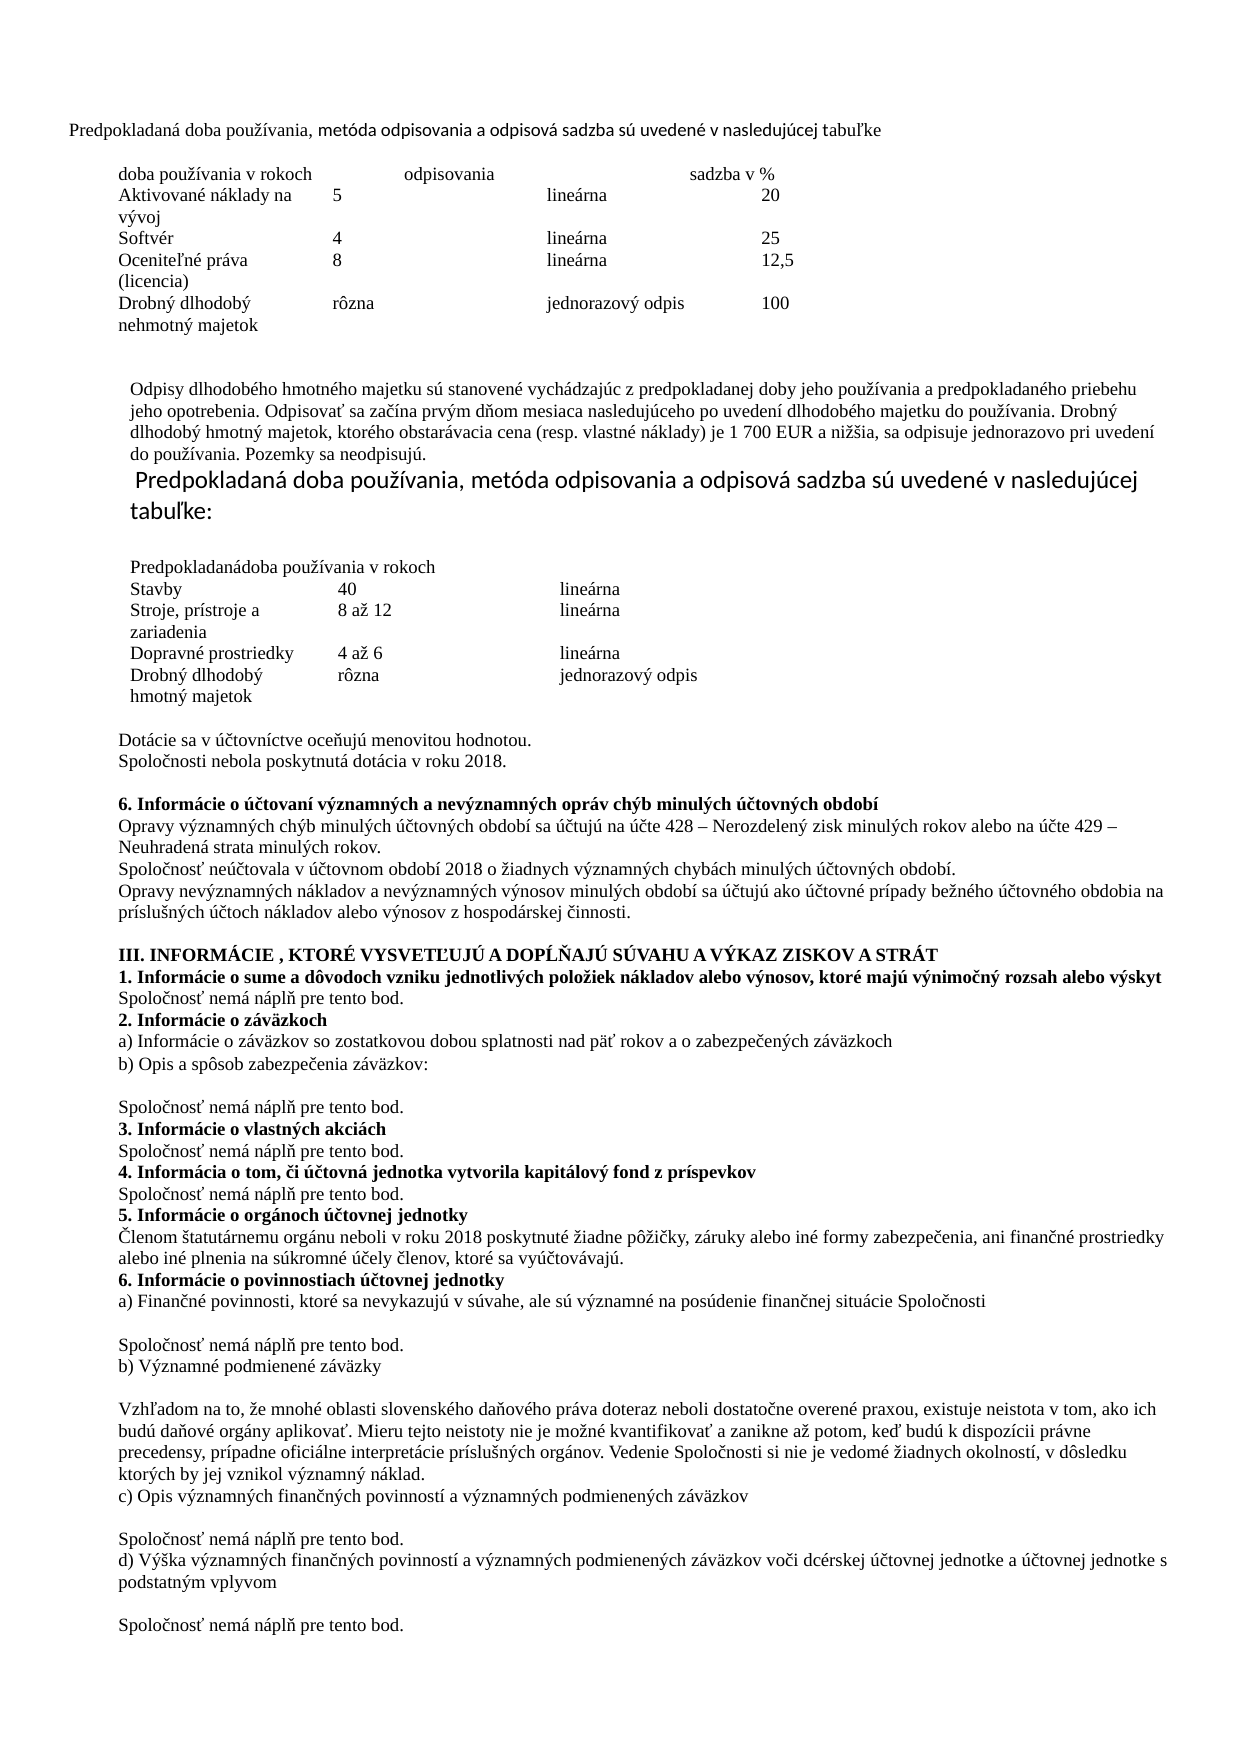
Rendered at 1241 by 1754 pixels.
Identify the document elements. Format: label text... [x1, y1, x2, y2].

table_cell 8 [321, 249, 535, 292]
table_cell Stavby [119, 578, 326, 599]
table_cell jednorazový odpis [535, 292, 750, 335]
text 6. Informácie o účtovaní významných a nevýznamných opráv chýb minulých účtovných období [118, 793, 1182, 815]
table_header doba používania v rokoch [107, 163, 393, 184]
table_cell Drobný dlhodobý hmotný majetok [119, 664, 326, 707]
table_cell 25 [750, 227, 964, 249]
table_header sadzba v % [678, 163, 964, 184]
text Členom štatutárnemu orgánu neboli v roku 2018 poskytnuté žiadne pôžičky, záruky alebo iné formy zabezpečenia, ani finančné prostriedky alebo iné plnenia na súkromné účely členov, ktoré sa vyúčtovávajú. [118, 1226, 1182, 1269]
text Spoločnosť nemá náplň pre tento bod. [118, 1096, 1182, 1118]
text Spoločnosť neúčtovala v účtovnom období 2018 o žiadnych významných chybách minulých účtovných období. [118, 858, 1182, 879]
text Spoločnosti nebola poskytnutá dotácia v roku 2018. [118, 750, 1182, 772]
table_cell 100 [750, 292, 964, 335]
table_cell Oceniteľné práva (licencia) [107, 249, 321, 292]
text Spoločnosť nemá náplň pre tento bod. [118, 1183, 1182, 1204]
text 5. Informácie o orgánoch účtovnej jednotky [118, 1204, 1182, 1226]
text Spoločnosť nemá náplň pre tento bod. [118, 1333, 1182, 1355]
text Dotácie sa v účtovníctve oceňujú menovitou hodnotou. [118, 728, 1182, 750]
table_cell rôzna [321, 292, 535, 335]
table_cell Predpokladanádoba používania v rokoch [119, 556, 1184, 578]
text Spoločnosť nemá náplň pre tento bod. [118, 987, 1182, 1009]
text Spoločnosť nemá náplň pre tento bod. [118, 1139, 1182, 1161]
text 2. Informácie o záväzkoch [118, 1009, 1182, 1030]
text Spoločnosť nemá náplň pre tento bod. [118, 1614, 1182, 1635]
text 6. Informácie o povinnostiach účtovnej jednotky [118, 1269, 1182, 1290]
list c) Opis významných finančných povinností a významných podmienených záväzkov [118, 1484, 1182, 1506]
table_cell Dopravné prostriedky [119, 642, 326, 664]
table_cell Softvér [107, 227, 321, 249]
text 3. Informácie o vlastných akciách [118, 1118, 1182, 1139]
table_header Predpokladaná doba používania, metóda odpisovania a odpisová sadzba sú uvedené v nasledujúcej tabuľke [69, 118, 1176, 141]
text 4. Informácia o tom, či účtovná jednotka vytvorila kapitálový fond z príspevkov [118, 1161, 1182, 1183]
list b) Opis a spôsob zabezpečenia záväzkov: [118, 1053, 1182, 1075]
table_cell lineárna [548, 642, 1184, 664]
list a) Finančné povinnosti, ktoré sa nevykazujú v súvahe, ale sú významné na posúdenie finančnej situácie Spoločnosti [118, 1290, 1182, 1312]
list a) Informácie o záväzkov so zostatkovou dobou splatnosti nad päť rokov a o zabezpečených záväzkoch [118, 1030, 1182, 1052]
table_cell 40 [326, 578, 548, 599]
table_cell rôzna [326, 664, 548, 707]
list b) Významné podmienené záväzky [118, 1355, 1182, 1377]
table_cell lineárna [548, 599, 1184, 642]
text Spoločnosť nemá náplň pre tento bod. [118, 1528, 1182, 1549]
table_header 20 [750, 184, 964, 227]
table_header Aktivované náklady na vývoj [107, 184, 321, 227]
table_header Odpisy dlhodobého hmotného majetku sú stanovené vychádzajúc z predpokladanej doby jeho používania a predpokladaného priebehu jeho opotrebenia. Odpisovať sa začína prvým dňom mesiaca nasledujúceho po uvedení dlhodobého majetku do používania. Drobný dlhodobý hmotný majetok, ktorého obstarávacia cena (resp. vlastné náklady) je 1 700 EUR a nižšia, sa odpisuje jednorazovo pri uvedení do používania. Pozemky sa neodpisujú. Predpokladaná doba používania, metóda odpisovania a odpisová sadzba sú uvedené v nasledujúcej tabuľke: [119, 378, 1184, 556]
list d) Výška významných finančných povinností a významných podmienených záväzkov voči dcérskej účtovnej jednotke a účtovnej jednotke s podstatným vplyvom [118, 1549, 1182, 1592]
text III. INFORMÁCIE , KTORÉ VYSVETĽUJÚ A DOPĹŇAJÚ SÚVAHU A VÝKAZ ZISKOV A STRÁT [118, 944, 1182, 966]
table_cell jednorazový odpis [548, 664, 1184, 707]
table_cell Drobný dlhodobý nehmotný majetok [107, 292, 321, 335]
text 1. Informácie o sume a dôvodoch vzniku jednotlivých položiek nákladov alebo výnosov, ktoré majú výnimočný rozsah alebo výskyt [118, 966, 1182, 987]
table_cell 8 až 12 [326, 599, 548, 642]
table_cell lineárna [535, 227, 750, 249]
table_cell 4 až 6 [326, 642, 548, 664]
table_cell 12,5 [750, 249, 964, 292]
table_header odpisovania [393, 163, 678, 184]
table_cell 4 [321, 227, 535, 249]
text Vzhľadom na to, že mnohé oblasti slovenského daňového práva doteraz neboli dostatočne overené praxou, existuje neistota v tom, ako ich budú daňové orgány aplikovať. Mieru tejto neistoty nie je možné kvantifikovať a zanikne až potom, keď budú k dispozícii právne precedensy, prípadne oficiálne interpretácie príslušných orgánov. Vedenie Spoločnosti si nie je vedomé žiadnych okolností, v dôsledku ktorých by jej vznikol významný náklad. [118, 1398, 1182, 1484]
table_header lineárna [535, 184, 750, 227]
text Opravy významných chýb minulých účtovných období sa účtujú na účte 428 – Nerozdelený zisk minulých rokov alebo na účte 429 – Neuhradená strata minulých rokov. [118, 815, 1182, 858]
table_header 5 [321, 184, 535, 227]
text Opravy nevýznamných nákladov a nevýznamných výnosov minulých období sa účtujú ako účtovné prípady bežného účtovného obdobia na príslušných účtoch nákladov alebo výnosov z hospodárskej činnosti. [118, 879, 1182, 923]
table_cell lineárna [535, 249, 750, 292]
table_cell Stroje, prístroje a zariadenia [119, 599, 326, 642]
table_cell lineárna [548, 578, 1184, 599]
